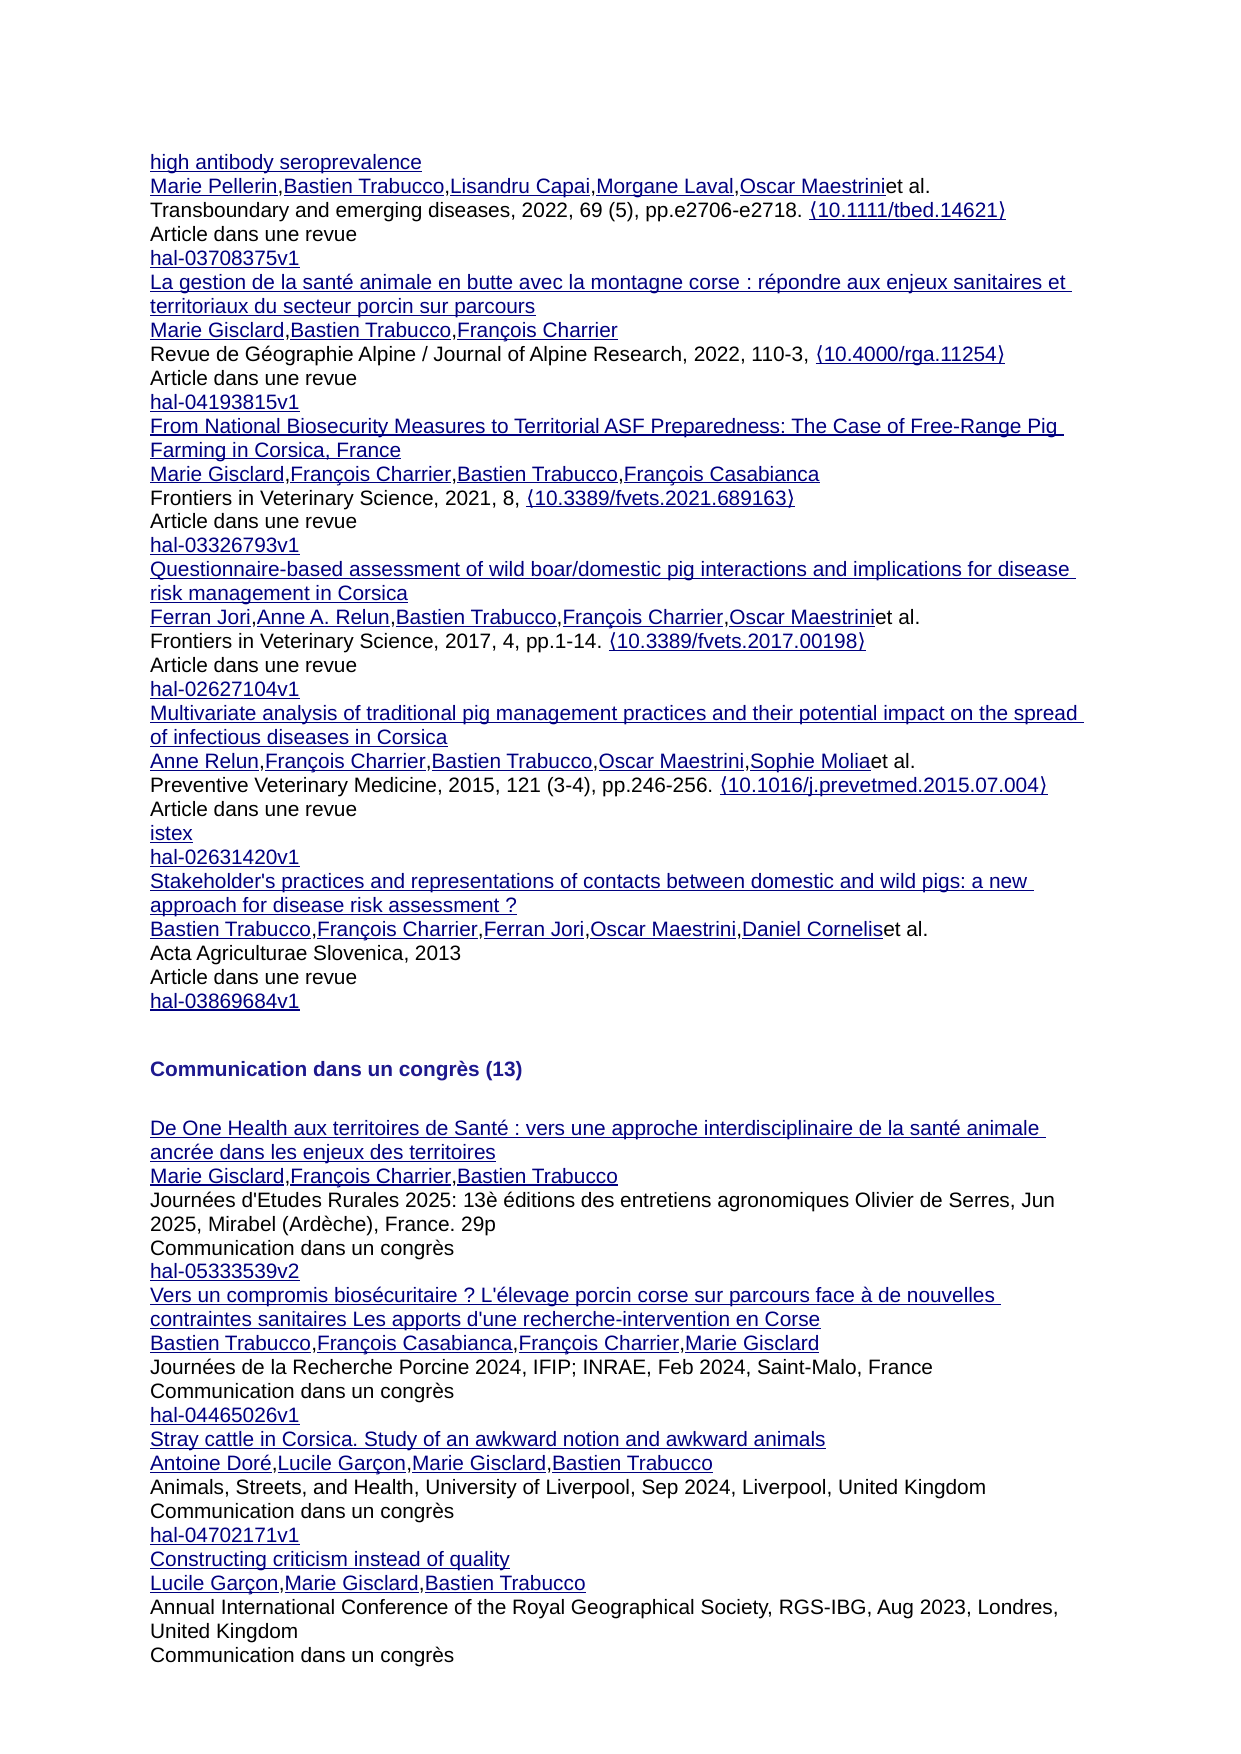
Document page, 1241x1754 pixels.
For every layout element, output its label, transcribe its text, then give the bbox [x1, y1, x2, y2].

table_cell high antibody seroprevalence Marie Pellerin,Bastien Trabucco,Lisandru Capai,Morgane Laval,Oscar Maestriniet al. Transboundary and emerging diseases, 2022, 69 (5), pp.e2706-e2718. ⟨10.1111/tbed.14621⟩ Article dans une revue hal-03708375v1 [150, 150, 1090, 270]
table_cell Constructing criticism instead of quality Lucile Garçon,Marie Gisclard,Bastien Trabucco Annual International Conference of the Royal Geographical Society, RGS-IBG, Aug 2023, Londres, United Kingdom Communication dans un congrès [150, 1547, 1090, 1667]
table_cell From National Biosecurity Measures to Territorial ASF Preparedness: The Case of Free-Range Pig Farming in Corsica, France Marie Gisclard,François Charrier,Bastien Trabucco,François Casabianca Frontiers in Veterinary Science, 2021, 8, ⟨10.3389/fvets.2021.689163⟩ Article dans une revue hal-03326793v1 [150, 414, 1090, 557]
table_header De One Health aux territoires de Santé : vers une approche interdisciplinaire de la santé animale ancrée dans les enjeux des territoires Marie Gisclard,François Charrier,Bastien Trabucco Journées d'Etudes Rurales 2025: 13è éditions des entretiens agronomiques Olivier de Serres, Jun 2025, Mirabel (Ardèche), France. 29p Communication dans un congrès hal-05333539v2 [150, 1116, 1090, 1283]
table_cell La gestion de la santé animale en butte avec la montagne corse : répondre aux enjeux sanitaires et territoriaux du secteur porcin sur parcours Marie Gisclard,Bastien Trabucco,François Charrier Revue de Géographie Alpine / Journal of Alpine Research, 2022, 110-3, ⟨10.4000/rga.11254⟩ Article dans une revue hal-04193815v1 [150, 270, 1090, 413]
table_cell Stakeholder's practices and representations of contacts between domestic and wild pigs: a new approach for disease risk assessment ? Bastien Trabucco,François Charrier,Ferran Jori,Oscar Maestrini,Daniel Corneliset al. Acta Agriculturae Slovenica, 2013 Article dans une revue hal-03869684v1 [150, 869, 1090, 1012]
table_cell Vers un compromis biosécuritaire ? L'élevage porcin corse sur parcours face à de nouvelles contraintes sanitaires Les apports d'une recherche-intervention en Corse Bastien Trabucco,François Casabianca,François Charrier,Marie Gisclard Journées de la Recherche Porcine 2024, IFIP; INRAE, Feb 2024, Saint-Malo, France Communication dans un congrès hal-04465026v1 [150, 1283, 1090, 1427]
subtitle Communication dans un congrès (13) [150, 1057, 1090, 1081]
table_cell Multivariate analysis of traditional pig management practices and their potential impact on the spread of infectious diseases in Corsica Anne Relun,François Charrier,Bastien Trabucco,Oscar Maestrini,Sophie Moliaet al. Preventive Veterinary Medicine, 2015, 121 (3-4), pp.246-256. ⟨10.1016/j.prevetmed.2015.07.004⟩ Article dans une revue istex hal-02631420v1 [150, 701, 1090, 869]
table_cell Stray cattle in Corsica. Study of an awkward notion and awkward animals Antoine Doré,Lucile Garçon,Marie Gisclard,Bastien Trabucco Animals, Streets, and Health, University of Liverpool, Sep 2024, Liverpool, United Kingdom Communication dans un congrès hal-04702171v1 [150, 1427, 1090, 1547]
table_cell Questionnaire-based assessment of wild boar/domestic pig interactions and implications for disease risk management in Corsica Ferran Jori,Anne A. Relun,Bastien Trabucco,François Charrier,Oscar Maestriniet al. Frontiers in Veterinary Science, 2017, 4, pp.1-14. ⟨10.3389/fvets.2017.00198⟩ Article dans une revue hal-02627104v1 [150, 557, 1090, 701]
